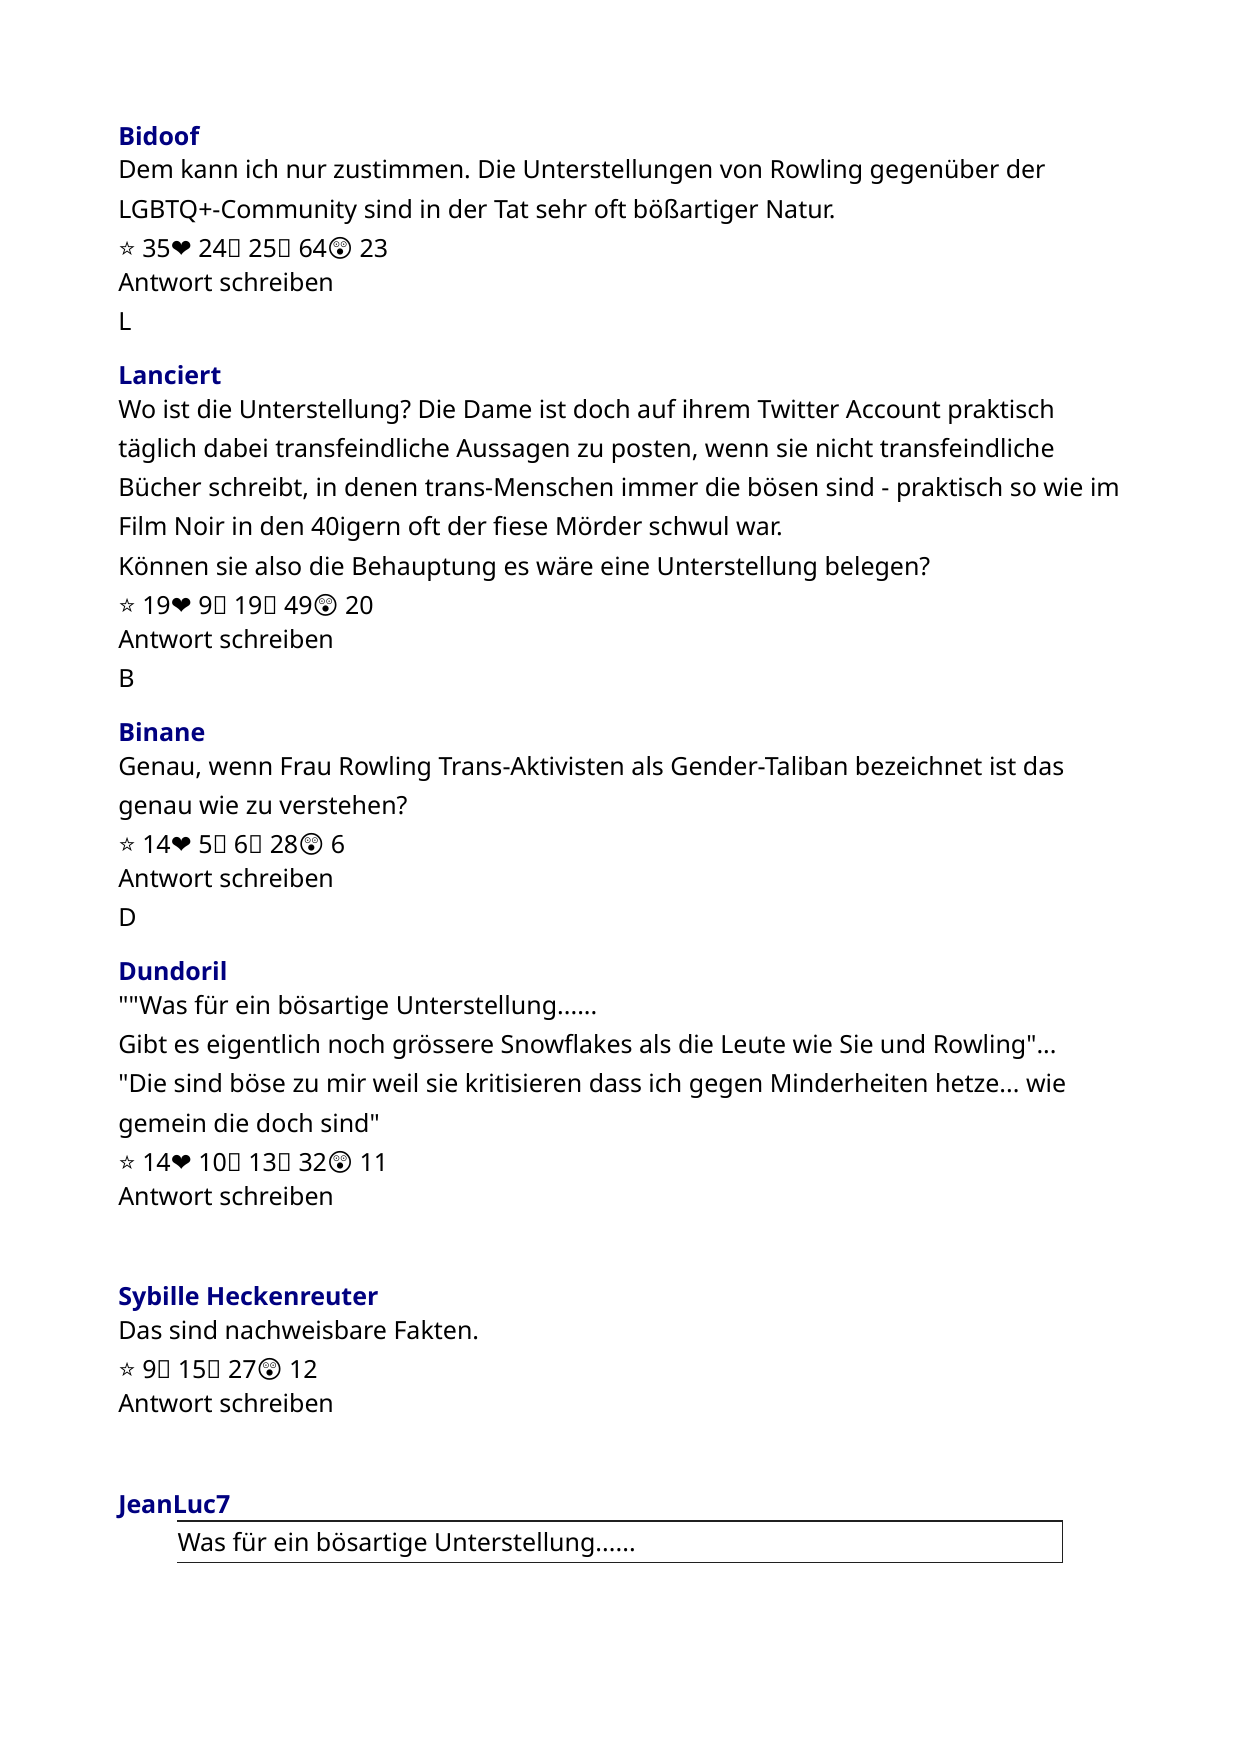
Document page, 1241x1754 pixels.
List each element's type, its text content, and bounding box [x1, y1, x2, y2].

text ⭐️ 35❤️ 24🙁 25🤨 64😲 23 [118, 231, 1122, 264]
subtitle Sybille Heckenreuter [118, 1279, 1122, 1313]
text Genau, wenn Frau Rowling Trans-Aktivisten als Gender-Taliban bezeichnet ist das genau wie zu verstehen? [118, 748, 1122, 822]
text Gibt es eigentlich noch grössere Snowflakes als die Leute wie Sie und Rowling"... [118, 1027, 1122, 1061]
subtitle Lanciert [118, 357, 1122, 392]
subtitle Dundoril [118, 954, 1122, 988]
text Antwort schreiben [118, 1178, 1122, 1213]
text Antwort schreiben [118, 1386, 1122, 1420]
text B [118, 661, 1122, 695]
text Antwort schreiben [118, 861, 1122, 895]
text Das sind nachweisbare Fakten. [118, 1313, 1122, 1347]
text ⭐️ 14❤️ 5🙁 6🤨 28😲 6 [118, 827, 1122, 861]
text ⭐️ 9🙁 15🤨 27😲 12 [118, 1352, 1122, 1386]
text ""Was für ein bösartige Unterstellung...... [118, 988, 1122, 1022]
text Was für ein bösartige Unterstellung...... [177, 1522, 1062, 1562]
text Antwort schreiben [118, 264, 1122, 299]
text Wo ist die Unterstellung? Die Dame ist doch auf ihrem Twitter Account praktisch täglich dabei transfeindliche Aussagen zu posten, wenn sie nicht transfeindliche Bücher schreibt, in denen trans-Menschen immer die bösen sind - praktisch so wie im Film Noir in den 40igern oft der fiese Mörder schwul war. [118, 392, 1122, 543]
text D [118, 900, 1122, 934]
subtitle Binane [118, 714, 1122, 748]
text ⭐️ 14❤️ 10🙁 13🤨 32😲 11 [118, 1144, 1122, 1178]
subtitle Bidoof [118, 118, 1122, 152]
subtitle JeanLuc7 [118, 1486, 1122, 1520]
text Antwort schreiben [118, 621, 1122, 656]
text Können sie also die Behauptung es wäre eine Unterstellung belegen? [118, 548, 1122, 582]
text L [118, 304, 1122, 338]
text ⭐️ 19❤️ 9🙁 19🤨 49😲 20 [118, 587, 1122, 621]
text Dem kann ich nur zustimmen. Die Unterstellungen von Rowling gegenüber der LGBTQ+-Community sind in der Tat sehr oft bößartiger Natur. [118, 152, 1122, 225]
text "Die sind böse zu mir weil sie kritisieren dass ich gegen Minderheiten hetze... wie gemein die doch sind" [118, 1066, 1122, 1139]
